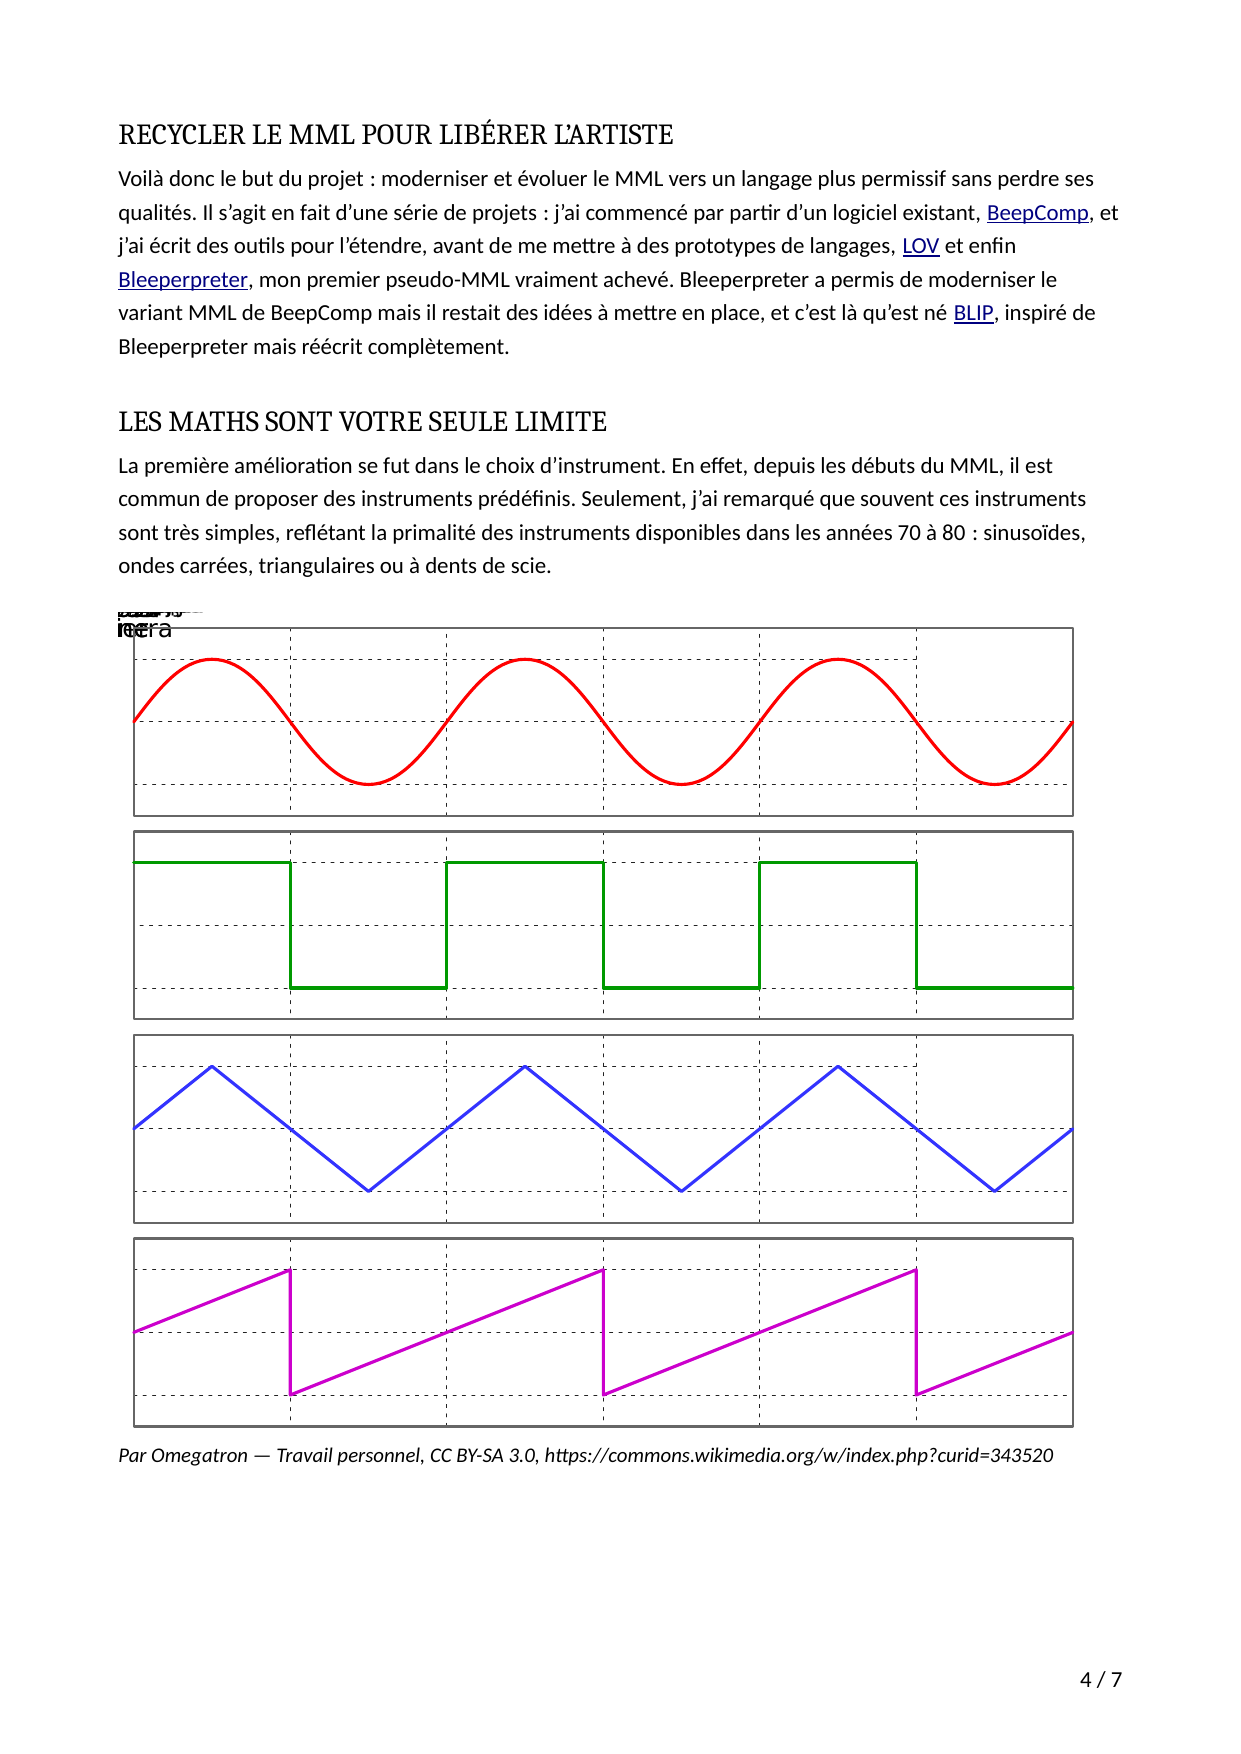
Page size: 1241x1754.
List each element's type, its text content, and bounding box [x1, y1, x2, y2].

text Par Omegatron — Travail personnel, CC BY-SA 3.0, https://commons.wikimedia.org/w/index.php?curid=343520 [118, 612, 1088, 1467]
subtitle Les maths sont votre seule limite [118, 405, 1122, 438]
subtitle Recycler le MML pour libérer l’artiste [118, 118, 1122, 152]
text Voilà donc le but du projet : moderniser et évoluer le MML vers un langage plus permissif sans perdre ses qualités. Il s’agit en fait d’une série de projets : j’ai commencé par partir d’un logiciel existant, BeepComp, et j’ai écrit des outils pour l’étendre, avant de me mettre à des prototypes de langages, LOV et enfin Bleeperpreter, mon premier pseudo-MML vraiment achevé. Bleeperpreter a permis de moderniser le variant MML de BeepComp mais il restait des idées à mettre en place, et c’est là qu’est né BLIP, inspiré de Bleeperpreter mais réécrit complètement. [118, 164, 1122, 360]
text La première amélioration se fut dans le choix d’instrument. En effet, depuis les débuts du MML, il est commun de proposer des instruments prédéfinis. Seulement, j’ai remarqué que souvent ces instruments sont très simples, reflétant la primalité des instruments disponibles dans les années 70 à 80 : sinusoïdes, ondes carrées, triangulaires ou à dents de scie. [118, 451, 1122, 580]
